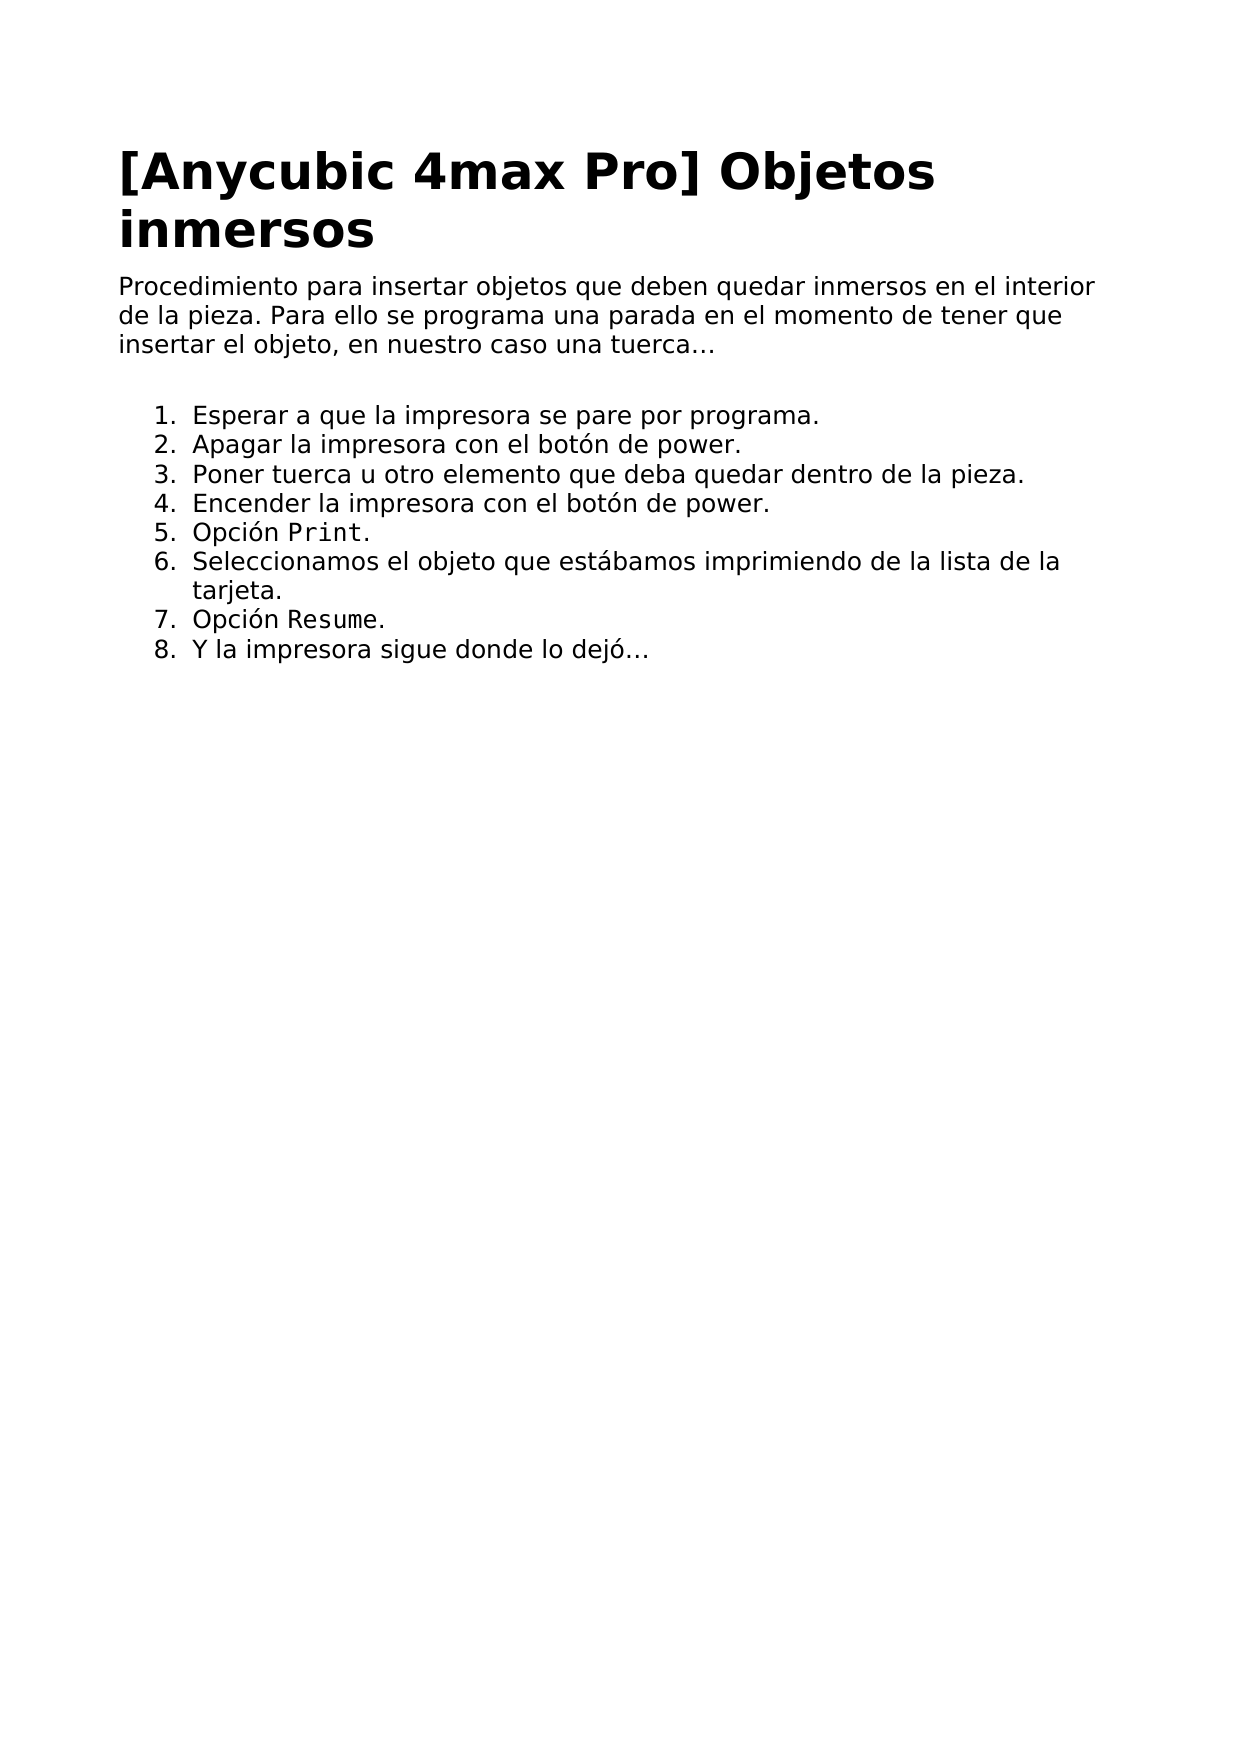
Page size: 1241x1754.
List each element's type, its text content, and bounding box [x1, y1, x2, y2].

list Apagar la impresora con el botón de power. [177, 431, 1122, 460]
list Esperar a que la impresora se pare por programa. [177, 402, 1122, 431]
list Encender la impresora con el botón de power. [177, 489, 1122, 518]
list Opción Print. [177, 518, 1122, 547]
list Poner tuerca u otro elemento que deba quedar dentro de la pieza. [177, 460, 1122, 489]
list Seleccionamos el objeto que estábamos imprimiendo de la lista de la tarjeta. [177, 547, 1122, 606]
subtitle [Anycubic 4max Pro] Objetos inmersos [118, 143, 1122, 259]
list Opción Resume. [177, 606, 1122, 635]
text Procedimiento para insertar objetos que deben quedar inmersos en el interior de la pieza. Para ello se programa una parada en el momento de tener que insertar el objeto, en nuestro caso una tuerca… [118, 272, 1122, 359]
list Y la impresora sigue donde lo dejó… [177, 635, 1122, 664]
